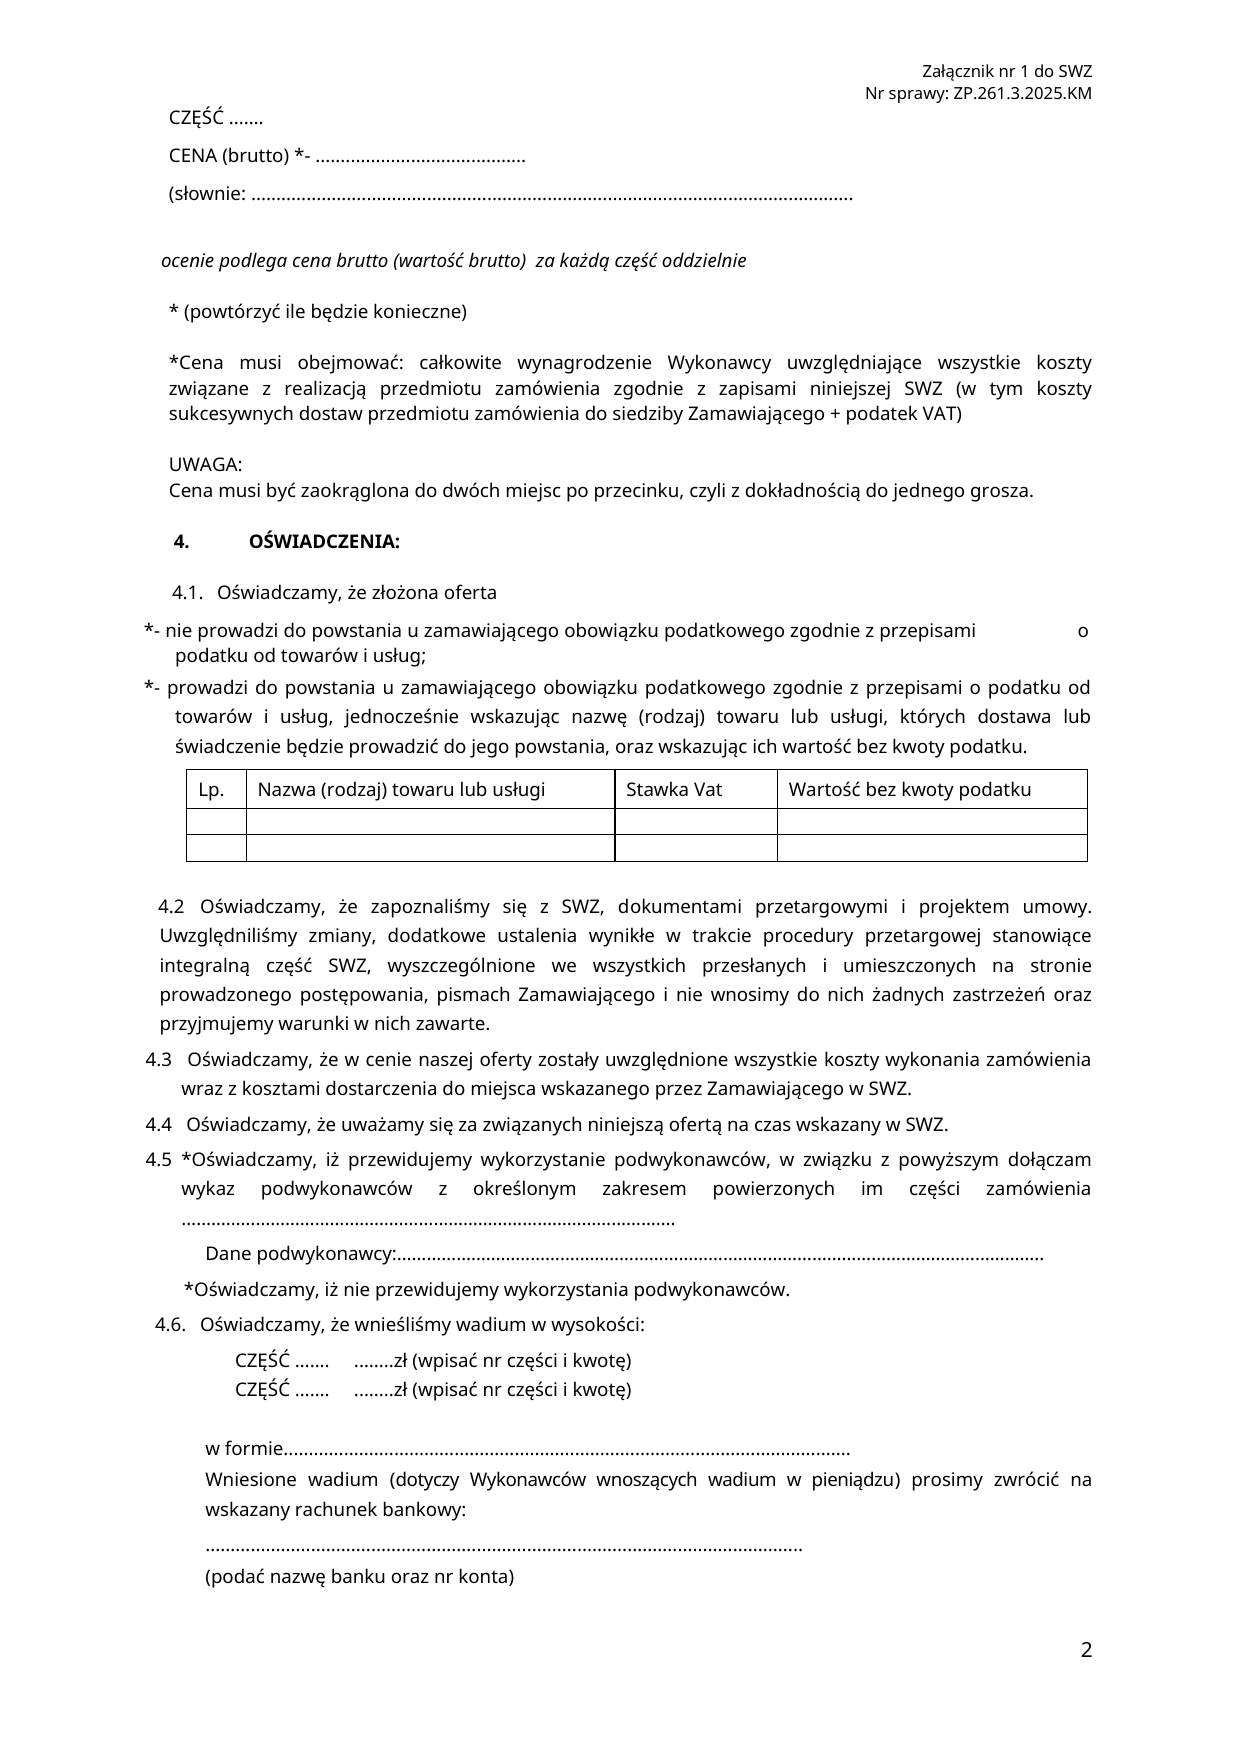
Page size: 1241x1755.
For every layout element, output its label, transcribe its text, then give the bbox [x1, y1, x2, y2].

list Oświadczamy, że zapoznaliśmy się z SWZ, dokumentami przetargowymi i projektem umowy. Uwzględniliśmy zmiany, dodatkowe ustalenia wynikłe w trakcie procedury przetargowej stanowiące integralną część SWZ, wyszczególnione we wszystkich przesłanych i umieszczonych na stronie prowadzonego postępowania, pismach Zamawiającego i nie wnosimy do nich żadnych zastrzeżeń oraz przyjmujemy warunki w nich zawarte. [158, 893, 1093, 1036]
table_cell [247, 835, 614, 861]
text ocenie podlega cena brutto (wartość brutto) za każdą część oddzielnie [161, 247, 1093, 273]
text * (powtórzyć ile będzie konieczne) [169, 298, 1093, 324]
list Oświadczamy, że złożona oferta [172, 579, 1093, 605]
text *- nie prowadzi do powstania u zamawiającego obowiązku podatkowego zgodnie z przepisami o podatku od towarów i usług; [144, 617, 1093, 668]
table_cell [187, 809, 246, 834]
text w formie................................................................................................................. [205, 1435, 1093, 1460]
list Oświadczamy, że w cenie naszej oferty zostały uwzględnione wszystkie koszty wykonania zamówienia wraz z kosztami dostarczenia do miejsca wskazanego przez Zamawiającego w SWZ. [145, 1046, 1093, 1101]
text *- prowadzi do powstania u zamawiającego obowiązku podatkowego zgodnie z przepisami o podatku od towarów i usług, jednocześnie wskazując nazwę (rodzaj) towaru lub usługi, których dostawa lub świadczenie będzie prowadzić do jego powstania, oraz wskazując ich wartość bez kwoty podatku. [144, 674, 1093, 758]
list *Oświadczamy, iż przewidujemy wykorzystanie podwykonawców, w związku z powyższym dołączam wykaz podwykonawców z określonym zakresem powierzonych im części zamówienia ………………………………………………………………………………………. [145, 1146, 1093, 1231]
text CZĘŚĆ ……. .…....zł (wpisać nr części i kwotę) [169, 1347, 1093, 1373]
text (podać nazwę banku oraz nr konta) [205, 1563, 1093, 1589]
list Oświadczamy, że uważamy się za związanych niniejszą ofertą na czas wskazany w SWZ. [145, 1111, 1093, 1136]
table_header Lp. [187, 770, 246, 808]
table_cell [778, 809, 1087, 834]
text *Cena musi obejmować: całkowite wynagrodzenie Wykonawcy uwzględniające wszystkie koszty związane z realizacją przedmiotu zamówienia zgodnie z zapisami niniejszej SWZ (w tym koszty sukcesywnych dostaw przedmiotu zamówienia do siedziby Zamawiającego + podatek VAT) [169, 349, 1093, 426]
list OŚWIADCZENIA: [173, 528, 1093, 554]
text Cena musi być zaokrąglona do dwóch miejsc po przecinku, czyli z dokładnością do jednego grosza. [169, 477, 1093, 503]
table_cell [247, 809, 614, 834]
table_cell [187, 835, 246, 861]
table_header Wartość bez kwoty podatku [778, 770, 1087, 808]
text CZĘŚĆ ...…. [169, 104, 1093, 130]
text CENA (brutto) *- .......................................... [169, 143, 1093, 168]
table_header Nazwa (rodzaj) towaru lub usługi [247, 770, 614, 808]
text (słownie: ........................................................................................................................ [169, 181, 1093, 206]
text CZĘŚĆ ……. .…....zł (wpisać nr części i kwotę) [169, 1376, 1093, 1402]
table_header Stawka Vat [616, 770, 777, 808]
text ....................................................................................................................... [205, 1531, 1093, 1557]
list Oświadczamy, że wnieśliśmy wadium w wysokości: [155, 1312, 1093, 1337]
text *Oświadczamy, iż nie przewidujemy wykorzystania podwykonawców. [184, 1276, 1093, 1302]
table_cell [616, 809, 777, 834]
table_cell [778, 835, 1087, 861]
table_cell [616, 835, 777, 861]
text UWAGA: [169, 452, 1093, 477]
text Dane podwykonawcy:………………………………………………………………………………………………………………….. [205, 1241, 1093, 1266]
text Wniesione wadium (dotyczy Wykonawców wnoszących wadium w pieniądzu) prosimy zwrócić na wskazany rachunek bankowy: [205, 1467, 1093, 1521]
